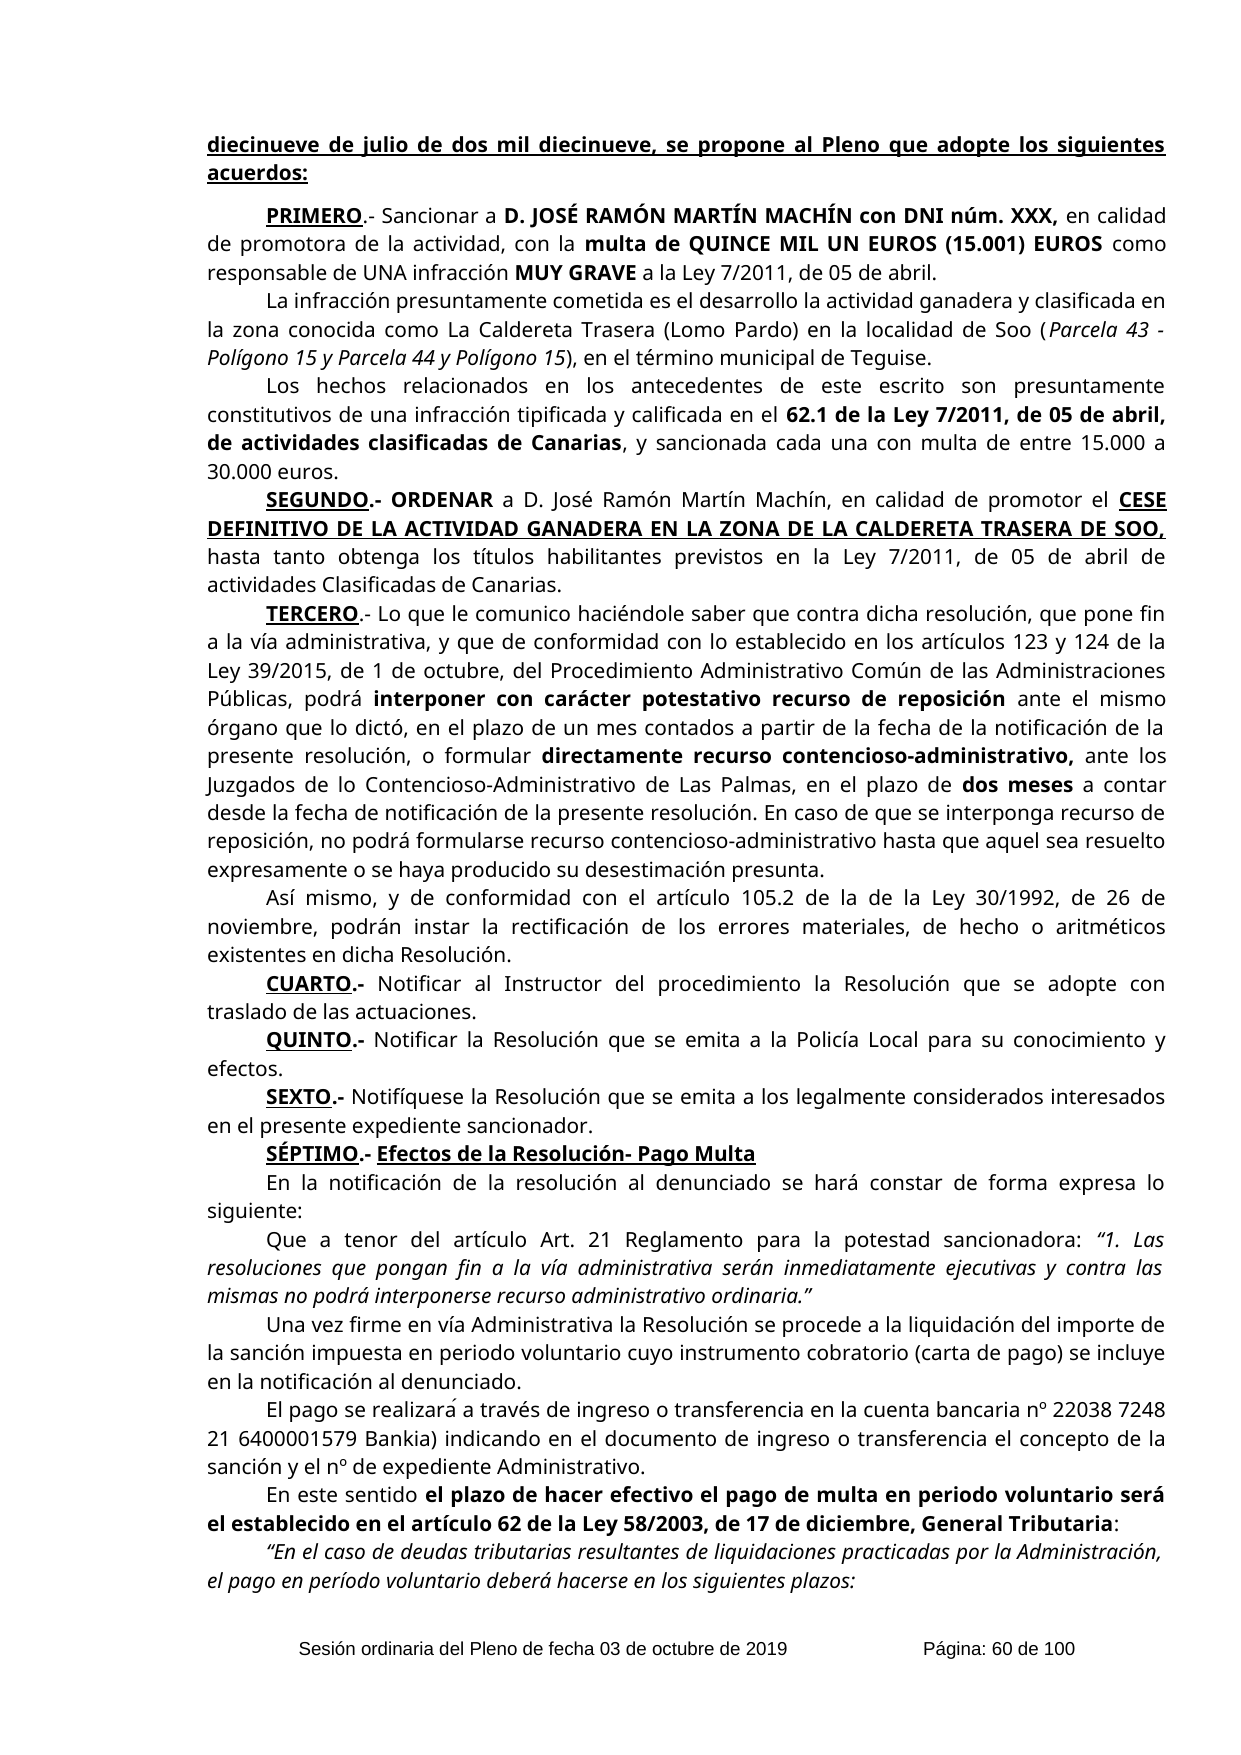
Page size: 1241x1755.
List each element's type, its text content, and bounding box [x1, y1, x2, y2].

text SEGUNDO.- ORDENAR a D. José Ramón Martín Machín, en calidad de promotor el CESE DEFINITIVO DE LA ACTIVIDAD GANADERA EN LA ZONA DE LA CALDERETA TRASERA DE SOO, hasta tanto obtenga los títulos habilitantes previstos en la Ley 7/2011, de 05 de abril de actividades Clasificadas de Canarias. [207, 485, 1167, 599]
text Los hechos relacionados en los antecedentes de este escrito son presuntamente constitutivos de una infracción tipificada y calificada en el 62.1 de la Ley 7/2011, de 05 de abril, de actividades clasificadas de Canarias, y sancionada cada una con multa de entre 15.000 a 30.000 euros. [207, 372, 1167, 485]
text “En el caso de deudas tributarias resultantes de liquidaciones practicadas por la Administración, el pago en período voluntario deberá hacerse en los siguientes plazos: [207, 1537, 1167, 1594]
text diecinueve de julio de dos mil diecinueve, se propone al Pleno que adopte los siguientes acuerdos: [207, 130, 1167, 187]
text Así mismo, y de conformidad con el artículo 105.2 de la de la Ley 30/1992, de 26 de noviembre, podrán instar la rectificación de los errores materiales, de hecho o aritméticos existentes en dicha Resolución. [207, 883, 1167, 969]
text PRIMERO.- Sancionar a D. JOSÉ RAMÓN MARTÍN MACHÍN con DNI núm. XXX, en calidad de promotora de la actividad, con la multa de QUINCE MIL UN EUROS (15.001) EUROS como responsable de UNA infracción MUY GRAVE a la Ley 7/2011, de 05 de abril. [207, 201, 1167, 286]
text Que a tenor del artículo Art. 21 Reglamento para la potestad sancionadora: “1. Las resoluciones que pongan fin a la vía administrativa serán inmediatamente ejecutivas y contra las mismas no podrá interponerse recurso administrativo ordinaria.” [207, 1225, 1167, 1310]
text CUARTO.- Notificar al Instructor del procedimiento la Resolución que se adopte con traslado de las actuaciones. [207, 969, 1167, 1026]
text SÉPTIMO.- Efectos de la Resolución- Pago Multa [207, 1139, 1167, 1168]
text El pago se realizará a través de ingreso o transferencia en la cuenta bancaria nº 22038 7248 21 6400001579 Bankia) indicando en el documento de ingreso o transferencia el concepto de la sanción y el nº de expediente Administrativo. [207, 1395, 1167, 1481]
text Una vez firme en vía Administrativa la Resolución se procede a la liquidación del importe de la sanción impuesta en periodo voluntario cuyo instrumento cobratorio (carta de pago) se incluye en la notificación al denunciado. [207, 1310, 1167, 1395]
text QUINTO.- Notificar la Resolución que se emita a la Policía Local para su conocimiento y efectos. [207, 1026, 1167, 1082]
text TERCERO.- Lo que le comunico haciéndole saber que contra dicha resolución, que pone fin a la vía administrativa, y que de conformidad con lo establecido en los artículos 123 y 124 de la Ley 39/2015, de 1 de octubre, del Procedimiento Administrativo Común de las Administraciones Públicas, podrá interponer con carácter potestativo recurso de reposición ante el mismo órgano que lo dictó, en el plazo de un mes contados a partir de la fecha de la notificación de la presente resolución, o formular directamente recurso contencioso-administrativo, ante los Juzgados de lo Contencioso-Administrativo de Las Palmas, en el plazo de dos meses a contar desde la fecha de notificación de la presente resolución. En caso de que se interponga recurso de reposición, no podrá formularse recurso contencioso-administrativo hasta que aquel sea resuelto expresamente o se haya producido su desestimación presunta. [207, 599, 1167, 883]
text SEXTO.- Notifíquese la Resolución que se emita a los legalmente considerados interesados en el presente expediente sancionador. [207, 1082, 1167, 1139]
text En la notificación de la resolución al denunciado se hará constar de forma expresa lo siguiente: [207, 1168, 1167, 1225]
text La infracción presuntamente cometida es el desarrollo la actividad ganadera y clasificada en la zona conocida como La Caldereta Trasera (Lomo Pardo) en la localidad de Soo (Parcela 43 -Polígono 15 y Parcela 44 y Polígono 15), en el término municipal de Teguise. [207, 286, 1167, 372]
text En este sentido el plazo de hacer efectivo el pago de multa en periodo voluntario será el establecido en el artículo 62 de la Ley 58/2003, de 17 de diciembre, General Tributaria: [207, 1481, 1167, 1537]
